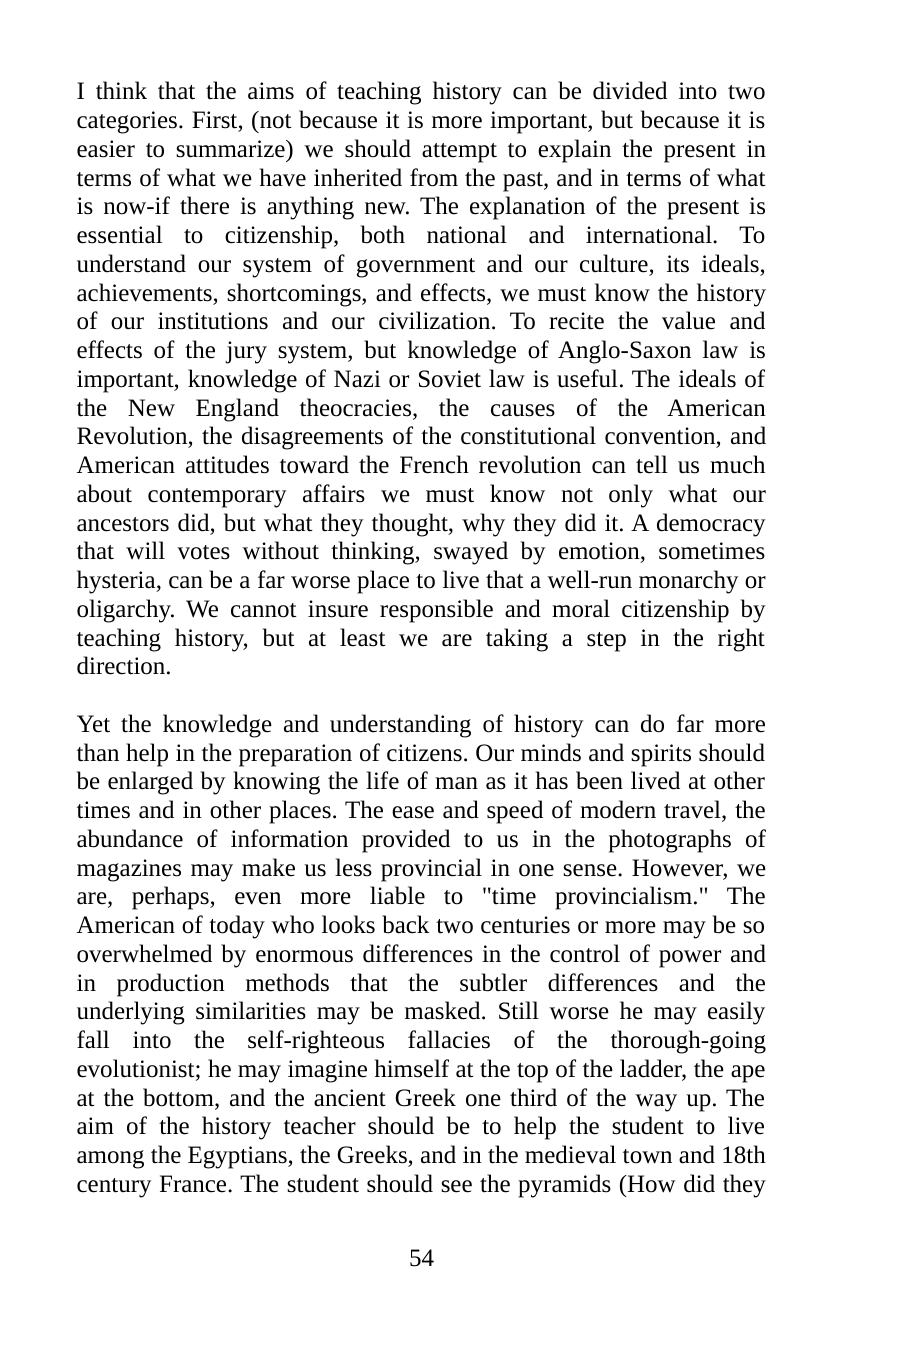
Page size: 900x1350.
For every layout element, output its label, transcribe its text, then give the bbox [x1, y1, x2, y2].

text Yet the knowledge and understanding of history can do far more than help in the preparation of citizens. Our minds and spirits should be enlarged by knowing the life of man as it has been lived at other times and in other places. The ease and speed of modern travel, the abundance of information provided to us in the photographs of magazines may make us less provincial in one sense. However, we are, perhaps, even more liable to "time provincialism." The American of today who looks back two centuries or more may be so overwhelmed by enormous differences in the control of power and in production methods that the subtler differences and the underlying similarities may be masked. Still worse he may easily fall into the self-righteous fallacies of the thorough-going evolutionist; he may imagine himself at the top of the ladder, the ape at the bottom, and the ancient Greek one third of the way up. The aim of the history teacher should be to help the student to live among the Egyptians, the Greeks, and in the medieval town and 18th century France. The student should see the pyramids (How did they [76, 709, 766, 1198]
text I think that the aims of teaching history can be divided into two categories. First, (not because it is more important, but because it is easier to summarize) we should attempt to explain the present in terms of what we have inherited from the past, and in terms of what is now-if there is anything new. The explanation of the present is essential to citizenship, both national and international. To understand our system of government and our culture, its ideals, achievements, shortcomings, and effects, we must know the history of our institutions and our civilization. To recite the value and effects of the jury system, but knowledge of Anglo-Saxon law is important, knowledge of Nazi or Soviet law is useful. The ideals of the New England theocracies, the causes of the American Revolution, the disagreements of the constitutional convention, and American attitudes toward the French revolution can tell us much about contemporary affairs we must know not only what our ancestors did, but what they thought, why they did it. A democracy that will votes without thinking, swayed by emotion, sometimes hysteria, can be a far worse place to live that a well-run monarchy or oligarchy. We cannot insure responsible and moral citizenship by teaching history, but at least we are taking a step in the right direction. [76, 76, 766, 680]
